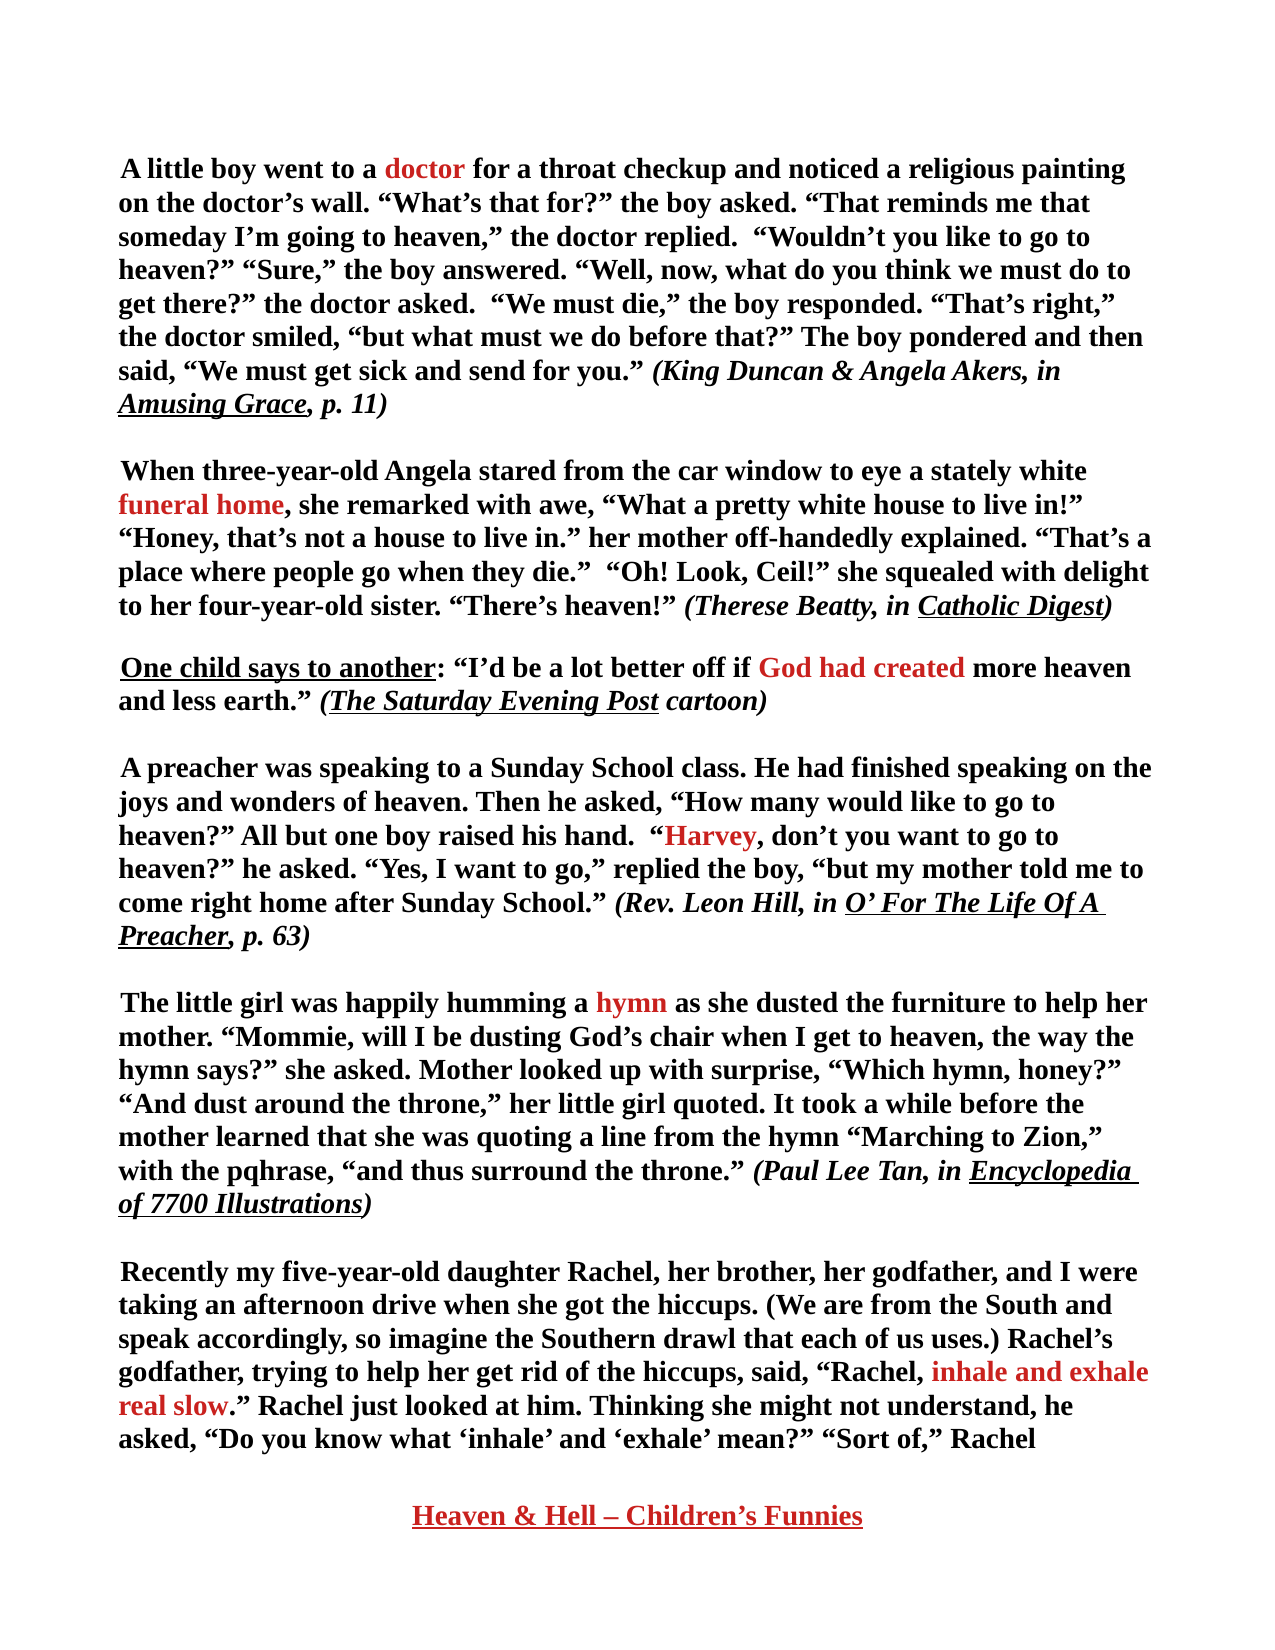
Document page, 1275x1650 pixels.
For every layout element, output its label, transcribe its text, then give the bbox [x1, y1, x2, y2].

text One child says to another: “I’d be a lot better off if God had created more heaven and less earth.” (The Saturday Evening Post cartoon) [118, 650, 1157, 717]
text When three-year-old Angela stared from the car window to eye a stately white funeral home, she remarked with awe, “What a pretty white house to live in!” “Honey, that’s not a house to live in.” her mother off-handedly explained. “That’s a place where people go when they die.” “Oh! Look, Ceil!” she squealed with delight to her four-year-old sister. “There’s heaven!” (Therese Beatty, in Catholic Digest) [118, 453, 1157, 621]
text A preacher was speaking to a Sunday School class. He had finished speaking on the joys and wonders of heaven. Then he asked, “How many would like to go to heaven?” All but one boy raised his hand. “Harvey, don’t you want to go to heaven?” he asked. “Yes, I want to go,” replied the boy, “but my mother told me to come right home after Sunday School.” (Rev. Leon Hill, in O’ For The Life Of A Preacher, p. 63) [118, 751, 1157, 952]
text The little girl was happily humming a hymn as she dusted the furniture to help her mother. “Mommie, will I be dusting God’s chair when I get to heaven, the way the hymn says?” she asked. Mother looked up with surprise, “Which hymn, honey?” “And dust around the throne,” her little girl quoted. It took a while before the mother learned that she was quoting a line from the hymn “Marching to Zion,” with the pqhrase, “and thus surround the throne.” (Paul Lee Tan, in Encyclopedia of 7700 Illustrations) [118, 985, 1157, 1220]
text Recently my five-year-old daughter Rachel, her brother, her godfather, and I were taking an afternoon drive when she got the hiccups. (We are from the South and speak accordingly, so imagine the Southern drawl that each of us uses.) Rachel’s godfather, trying to help her get rid of the hiccups, said, “Rachel, inhale and exhale real slow.” Rachel just looked at him. Thinking she might not understand, he asked, “Do you know what ‘inhale’ and ‘exhale’ mean?” “Sort of,” Rachel [118, 1254, 1157, 1455]
text A little boy went to a doctor for a throat checkup and noticed a religious painting on the doctor’s wall. “What’s that for?” the boy asked. “That reminds me that someday I’m going to heaven,” the doctor replied. “Wouldn’t you like to go to heaven?” “Sure,” the boy answered. “Well, now, what do you think we must do to get there?” the doctor asked. “We must die,” the boy responded. “That’s right,” the doctor smiled, “but what must we do before that?” The boy pondered and then said, “We must get sick and send for you.” (King Duncan & Angela Akers, in Amusing Grace, p. 11) [118, 152, 1157, 420]
